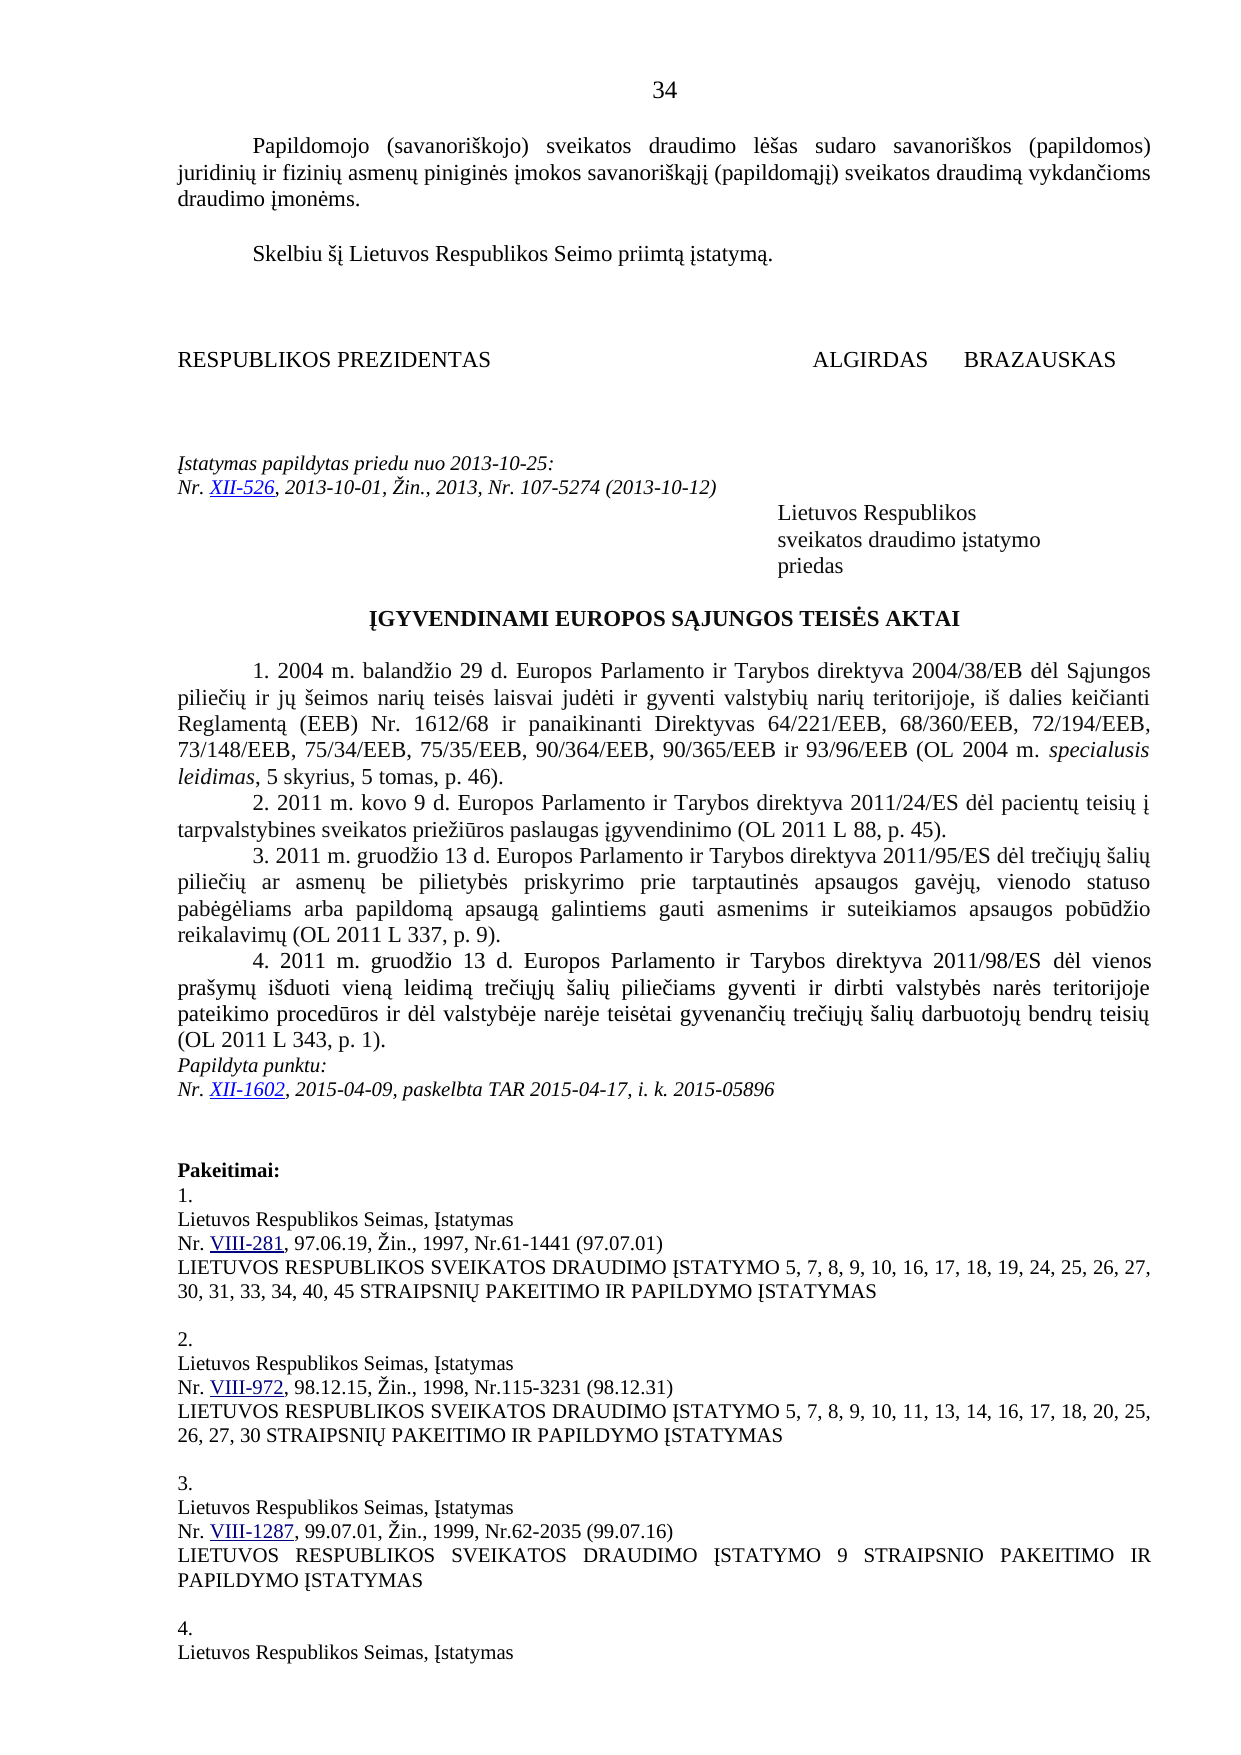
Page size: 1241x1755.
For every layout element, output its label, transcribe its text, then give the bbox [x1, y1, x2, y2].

text 1. 2004 m. balandžio 29 d. Europos Parlamento ir Tarybos direktyva 2004/38/EB dėl Sąjungos piliečių ir jų šeimos narių teisės laisvai judėti ir gyventi valstybių narių teritorijoje, iš dalies keičianti Reglamentą (EEB) Nr. 1612/68 ir panaikinanti Direktyvas 64/221/EEB, 68/360/EEB, 72/194/EEB, 73/148/EEB, 75/34/EEB, 75/35/EEB, 90/364/EEB, 90/365/EEB ir 93/96/EEB (OL 2004 m. specialusis leidimas, 5 skyrius, 5 tomas, p. 46). [177, 657, 1152, 789]
text LIETUVOS RESPUBLIKOS SVEIKATOS DRAUDIMO ĮSTATYMO 5, 7, 8, 9, 10, 16, 17, 18, 19, 24, 25, 26, 27, 30, 31, 33, 34, 40, 45 STRAIPSNIŲ PAKEITIMO IR PAPILDYMO ĮSTATYMAS [177, 1255, 1152, 1303]
text 4. 2011 m. gruodžio 13 d. Europos Parlamento ir Tarybos direktyva 2011/98/ES dėl vienos prašymų išduoti vieną leidimą trečiųjų šalių piliečiams gyventi ir dirbti valstybės narės teritorijoje pateikimo procedūros ir dėl valstybėje narėje teisėtai gyvenančių trečiųjų šalių darbuotojų bendrų teisių (OL 2011 L 343, p. 1). [177, 947, 1152, 1053]
text Papildomojo (savanoriškojo) sveikatos draudimo lėšas sudaro savanoriškos (papildomos) juridinių ir fizinių asmenų piniginės įmokos savanoriškąjį (papildomąjį) sveikatos draudimą vykdančioms draudimo įmonėms. [177, 132, 1152, 212]
text Papildyta punktu: [177, 1053, 1152, 1077]
text RESPUBLIKOS PREZIDENTAS ALGIRDAS BRAZAUSKAS [177, 346, 1152, 398]
text Lietuvos Respublikos [177, 499, 1152, 526]
text 2. 2011 m. kovo 9 d. Europos Parlamento ir Tarybos direktyva 2011/24/ES dėl pacientų teisių į tarpvalstybines sveikatos priežiūros paslaugas įgyvendinimo (OL 2011 L 88, p. 45). [177, 789, 1152, 842]
text ĮGYVENDINAMI EUROPOS SĄJUNGOS TEISĖS AKTAI [177, 605, 1152, 631]
text 4. [177, 1616, 1152, 1640]
text Nr. XII-526, 2013-10-01, Žin., 2013, Nr. 107-5274 (2013-10-12) [177, 475, 1152, 499]
text LIETUVOS RESPUBLIKOS SVEIKATOS DRAUDIMO ĮSTATYMO 5, 7, 8, 9, 10, 11, 13, 14, 16, 17, 18, 20, 25, 26, 27, 30 STRAIPSNIŲ PAKEITIMO IR PAPILDYMO ĮSTATYMAS [177, 1399, 1152, 1447]
text Nr. VIII-1287, 99.07.01, Žin., 1999, Nr.62-2035 (99.07.16) [177, 1519, 1152, 1543]
text Nr. VIII-972, 98.12.15, Žin., 1998, Nr.115-3231 (98.12.31) [177, 1375, 1152, 1399]
text 3. 2011 m. gruodžio 13 d. Europos Parlamento ir Tarybos direktyva 2011/95/ES dėl trečiųjų šalių piliečių ar asmenų be pilietybės priskyrimo prie tarptautinės apsaugos gavėjų, vienodo statuso pabėgėliams arba papildomą apsaugą galintiems gauti asmenims ir suteikiamos apsaugos pobūdžio reikalavimų (OL 2011 L 337, p. 9). [177, 842, 1152, 947]
text 1. [177, 1182, 1152, 1207]
text Lietuvos Respublikos Seimas, Įstatymas [177, 1351, 1152, 1375]
text 2. [177, 1327, 1152, 1351]
text Lietuvos Respublikos Seimas, Įstatymas [177, 1495, 1152, 1519]
text priedas [177, 552, 1152, 578]
text Lietuvos Respublikos Seimas, Įstatymas [177, 1640, 1152, 1664]
text Pakeitimai: [177, 1158, 1152, 1182]
text Įstatymas papildytas priedu nuo 2013-10-25: [177, 451, 1152, 475]
text Nr. XII-1602, 2015-04-09, paskelbta TAR 2015-04-17, i. k. 2015-05896 [177, 1077, 1152, 1101]
text Lietuvos Respublikos Seimas, Įstatymas [177, 1207, 1152, 1231]
text sveikatos draudimo įstatymo [177, 526, 1152, 552]
text Nr. VIII-281, 97.06.19, Žin., 1997, Nr.61-1441 (97.07.01) [177, 1231, 1152, 1255]
text LIETUVOS RESPUBLIKOS SVEIKATOS DRAUDIMO ĮSTATYMO 9 STRAIPSNIO PAKEITIMO IR PAPILDYMO ĮSTATYMAS [177, 1543, 1152, 1592]
text Skelbiu šį Lietuvos Respublikos Seimo priimtą įstatymą. [177, 240, 1152, 267]
text 3. [177, 1471, 1152, 1495]
